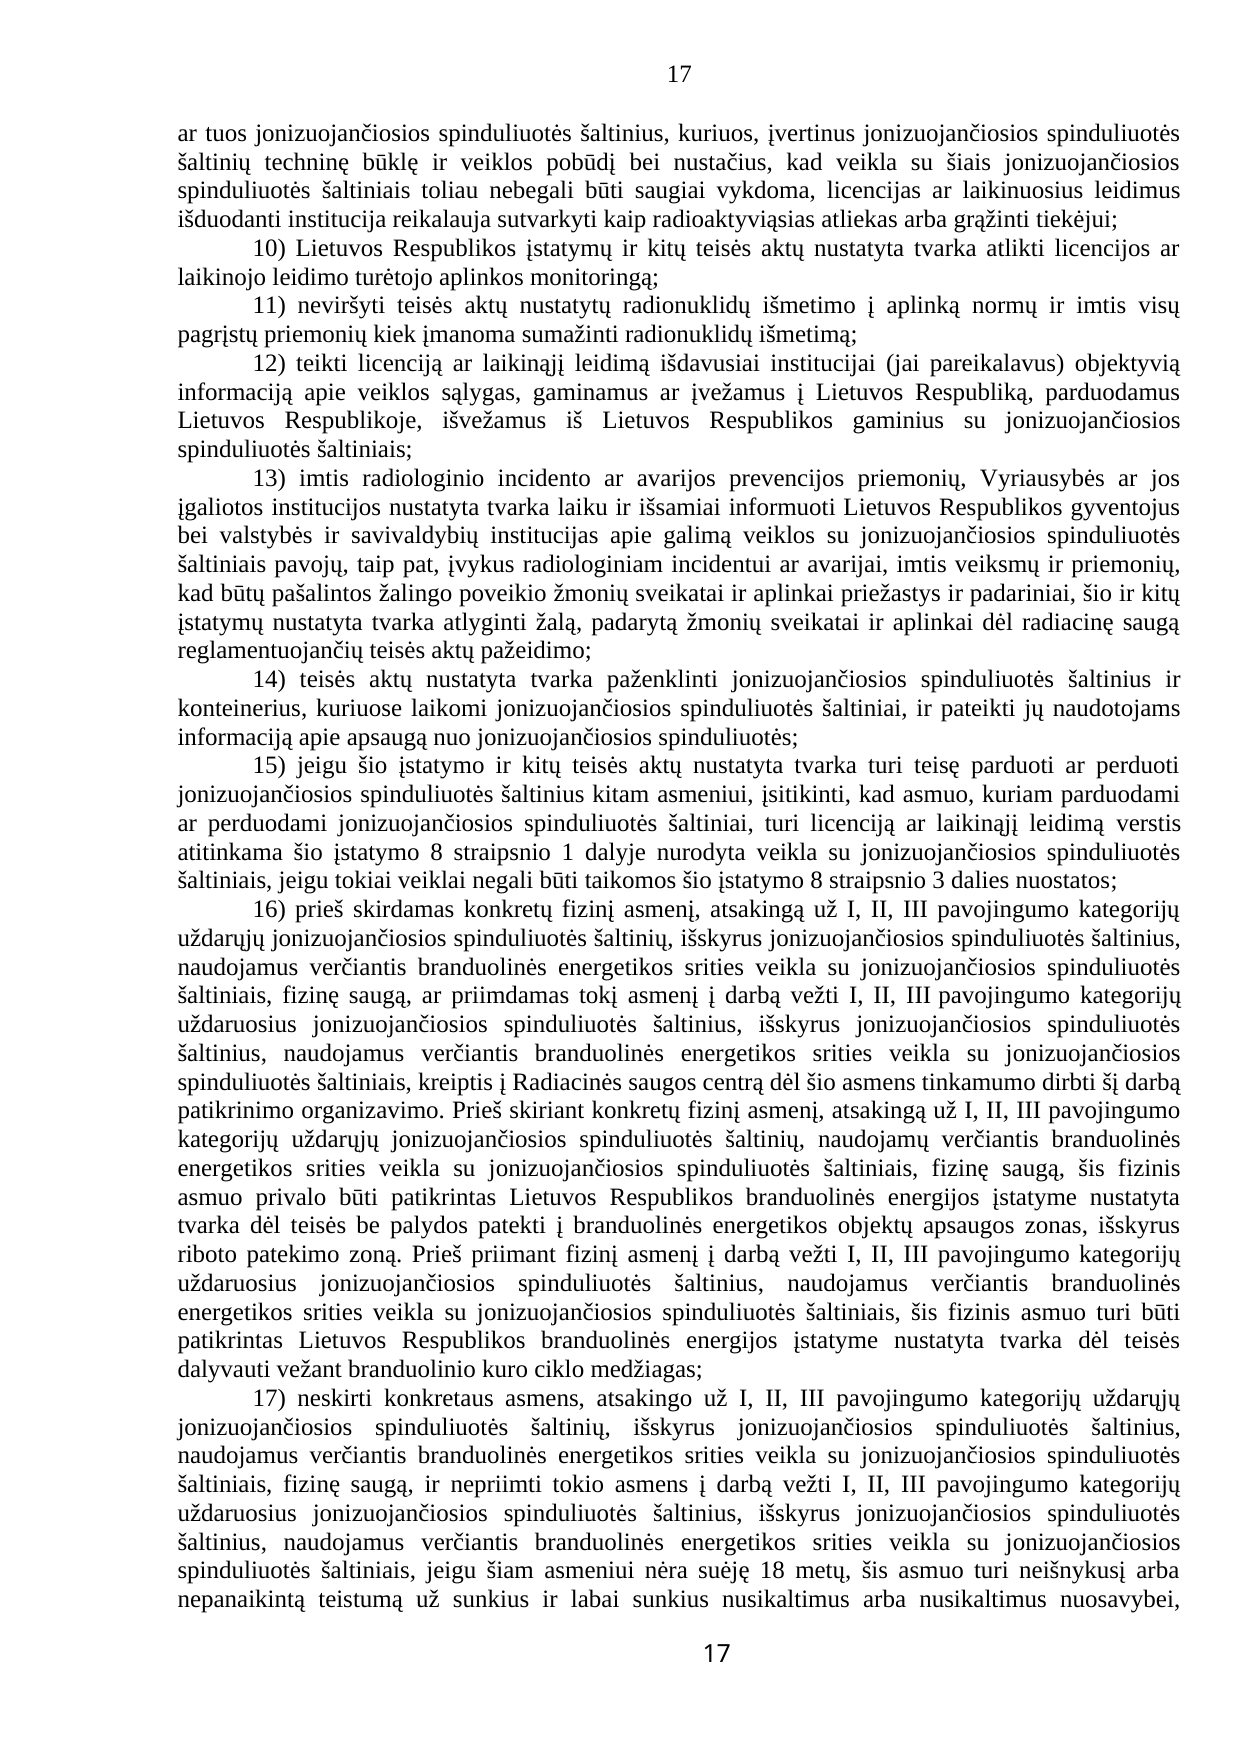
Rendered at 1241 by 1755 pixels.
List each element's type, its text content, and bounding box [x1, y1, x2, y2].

text 16) prieš skirdamas konkretų fizinį asmenį, atsakingą už I, II, III pavojingumo kategorijų uždarųjų jonizuojančiosios spinduliuotės šaltinių, išskyrus jonizuojančiosios spinduliuotės šaltinius, naudojamus verčiantis branduolinės energetikos srities veikla su jonizuojančiosios spinduliuotės šaltiniais, fizinę saugą, ar priimdamas tokį asmenį į darbą vežti I, II, III pavojingumo kategorijų uždaruosius jonizuojančiosios spinduliuotės šaltinius, išskyrus jonizuojančiosios spinduliuotės šaltinius, naudojamus verčiantis branduolinės energetikos srities veikla su jonizuojančiosios spinduliuotės šaltiniais, kreiptis į Radiacinės saugos centrą dėl šio asmens tinkamumo dirbti šį darbą patikrinimo organizavimo. Prieš skiriant konkretų fizinį asmenį, atsakingą už I, II, III pavojingumo kategorijų uždarųjų jonizuojančiosios spinduliuotės šaltinių, naudojamų verčiantis branduolinės energetikos srities veikla su jonizuojančiosios spinduliuotės šaltiniais, fizinę saugą, šis fizinis asmuo privalo būti patikrintas Lietuvos Respublikos branduolinės energijos įstatyme nustatyta tvarka dėl teisės be palydos patekti į branduolinės energetikos objektų apsaugos zonas, išskyrus riboto patekimo zoną. Prieš priimant fizinį asmenį į darbą vežti I, II, III pavojingumo kategorijų uždaruosius jonizuojančiosios spinduliuotės šaltinius, naudojamus verčiantis branduolinės energetikos srities veikla su jonizuojančiosios spinduliuotės šaltiniais, šis fizinis asmuo turi būti patikrintas Lietuvos Respublikos branduolinės energijos įstatyme nustatyta tvarka dėl teisės dalyvauti vežant branduolinio kuro ciklo medžiagas; [177, 894, 1181, 1383]
text 10) Lietuvos Respublikos įstatymų ir kitų teisės aktų nustatyta tvarka atlikti licencijos ar laikinojo leidimo turėtojo aplinkos monitoringą; [177, 233, 1181, 291]
text 14) teisės aktų nustatyta tvarka paženklinti jonizuojančiosios spinduliuotės šaltinius ir konteinerius, kuriuose laikomi jonizuojančiosios spinduliuotės šaltiniai, ir pateikti jų naudotojams informaciją apie apsaugą nuo jonizuojančiosios spinduliuotės; [177, 664, 1181, 751]
text 17) neskirti konkretaus asmens, atsakingo už I, II, III pavojingumo kategorijų uždarųjų jonizuojančiosios spinduliuotės šaltinių, išskyrus jonizuojančiosios spinduliuotės šaltinius, naudojamus verčiantis branduolinės energetikos srities veikla su jonizuojančiosios spinduliuotės šaltiniais, fizinę saugą, ir nepriimti tokio asmens į darbą vežti I, II, III pavojingumo kategorijų uždaruosius jonizuojančiosios spinduliuotės šaltinius, išskyrus jonizuojančiosios spinduliuotės šaltinius, naudojamus verčiantis branduolinės energetikos srities veikla su jonizuojančiosios spinduliuotės šaltiniais, jeigu šiam asmeniui nėra suėję 18 metų, šis asmuo turi neišnykusį arba nepanaikintą teistumą už sunkius ir labai sunkius nusikaltimus arba nusikaltimus nuosavybei, [177, 1383, 1181, 1613]
text 15) jeigu šio įstatymo ir kitų teisės aktų nustatyta tvarka turi teisę parduoti ar perduoti jonizuojančiosios spinduliuotės šaltinius kitam asmeniui, įsitikinti, kad asmuo, kuriam parduodami ar perduodami jonizuojančiosios spinduliuotės šaltiniai, turi licenciją ar laikinąjį leidimą verstis atitinkama šio įstatymo 8 straipsnio 1 dalyje nurodyta veikla su jonizuojančiosios spinduliuotės šaltiniais, jeigu tokiai veiklai negali būti taikomos šio įstatymo 8 straipsnio 3 dalies nuostatos; [177, 751, 1181, 894]
text 11) neviršyti teisės aktų nustatytų radionuklidų išmetimo į aplinką normų ir imtis visų pagrįstų priemonių kiek įmanoma sumažinti radionuklidų išmetimą; [177, 291, 1181, 348]
text 12) teikti licenciją ar laikinąjį leidimą išdavusiai institucijai (jai pareikalavus) objektyvią informaciją apie veiklos sąlygas, gaminamus ar įvežamus į Lietuvos Respubliką, parduodamus Lietuvos Respublikoje, išvežamus iš Lietuvos Respublikos gaminius su jonizuojančiosios spinduliuotės šaltiniais; [177, 348, 1181, 463]
text ar tuos jonizuojančiosios spinduliuotės šaltinius, kuriuos, įvertinus jonizuojančiosios spinduliuotės šaltinių techninę būklę ir veiklos pobūdį bei nustačius, kad veikla su šiais jonizuojančiosios spinduliuotės šaltiniais toliau nebegali būti saugiai vykdoma, licencijas ar laikinuosius leidimus išduodanti institucija reikalauja sutvarkyti kaip radioaktyviąsias atliekas arba grąžinti tiekėjui; [177, 118, 1181, 233]
text 13) imtis radiologinio incidento ar avarijos prevencijos priemonių, Vyriausybės ar jos įgaliotos institucijos nustatyta tvarka laiku ir išsamiai informuoti Lietuvos Respublikos gyventojus bei valstybės ir savivaldybių institucijas apie galimą veiklos su jonizuojančiosios spinduliuotės šaltiniais pavojų, taip pat, įvykus radiologiniam incidentui ar avarijai, imtis veiksmų ir priemonių, kad būtų pašalintos žalingo poveikio žmonių sveikatai ir aplinkai priežastys ir padariniai, šio ir kitų įstatymų nustatyta tvarka atlyginti žalą, padarytą žmonių sveikatai ir aplinkai dėl radiacinę saugą reglamentuojančių teisės aktų pažeidimo; [177, 463, 1181, 664]
